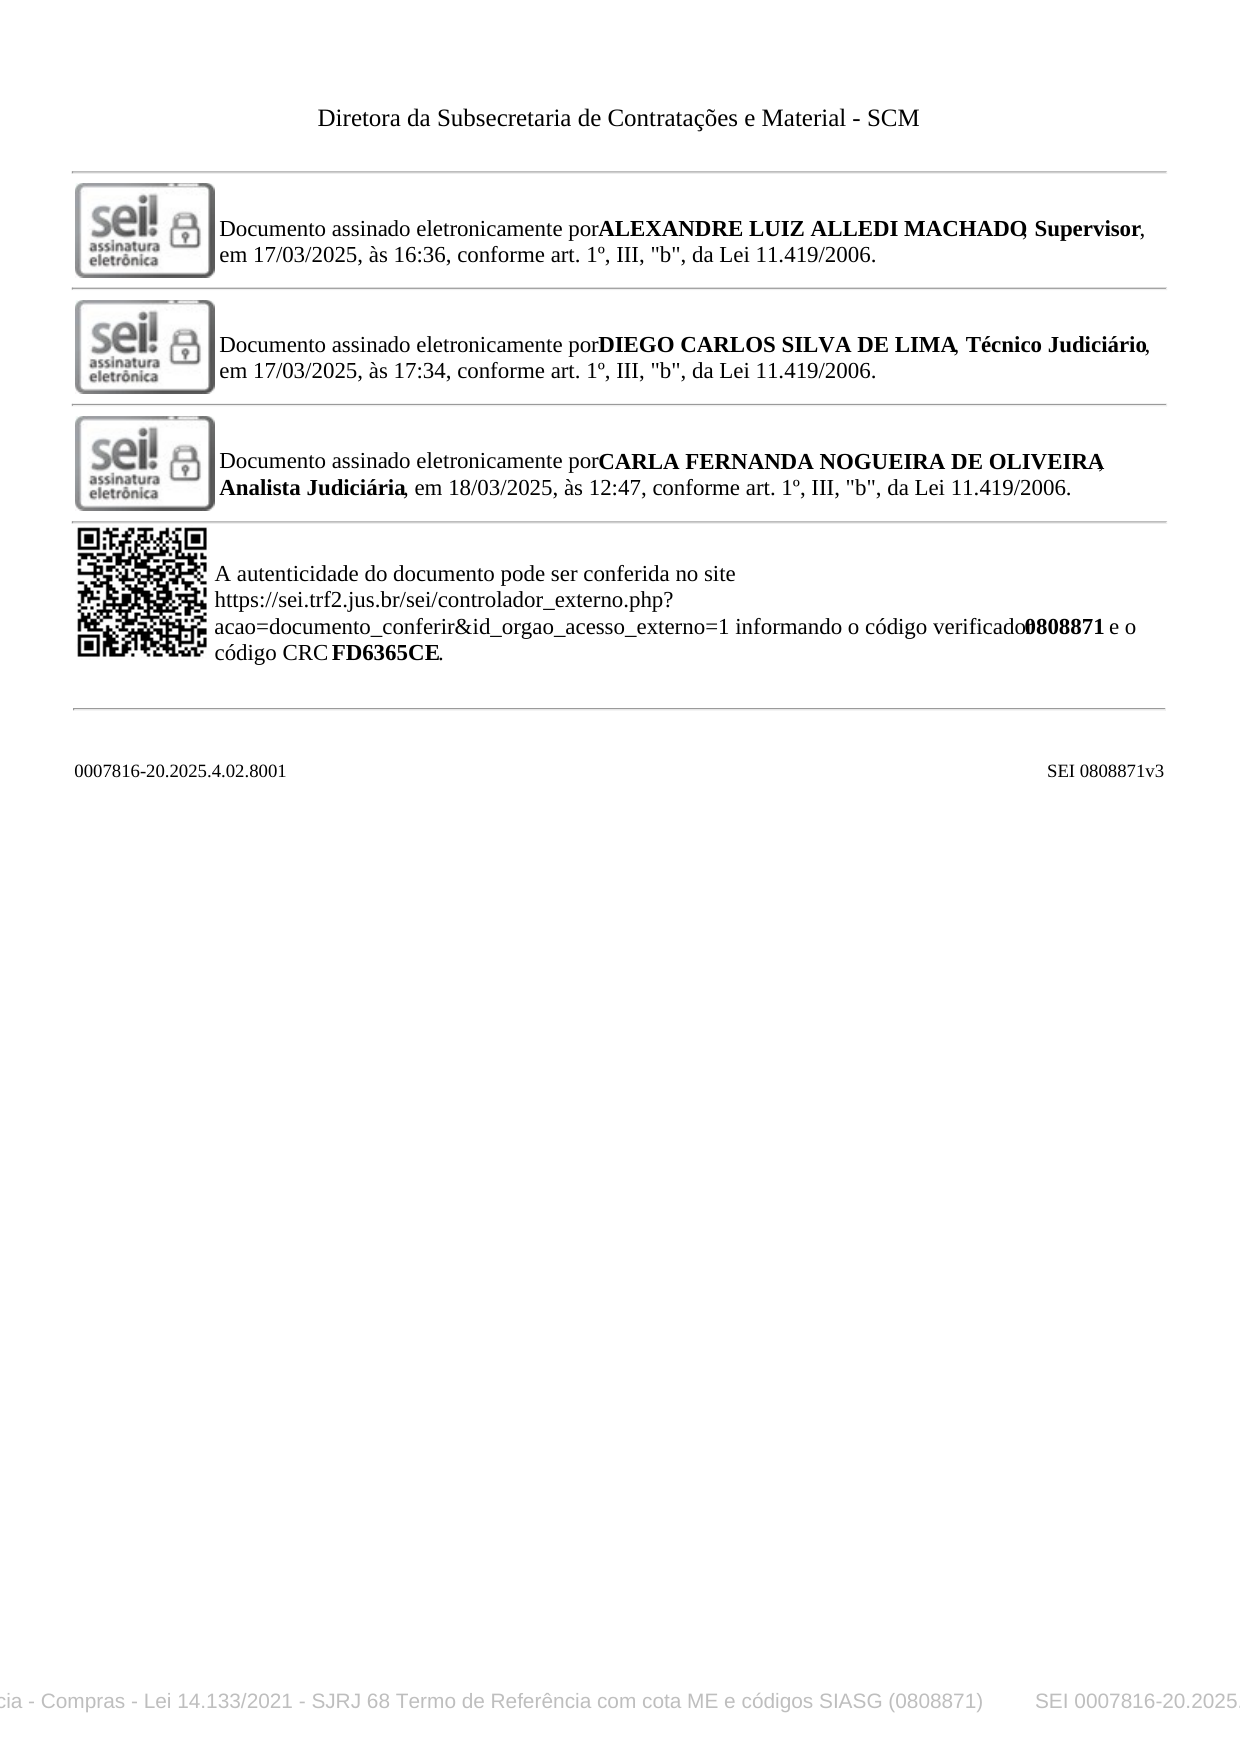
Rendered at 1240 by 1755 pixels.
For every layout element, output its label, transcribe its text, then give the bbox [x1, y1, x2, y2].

text Diretora da Subsecretaria de Contratações e Material - SCM [77, 103, 1160, 132]
